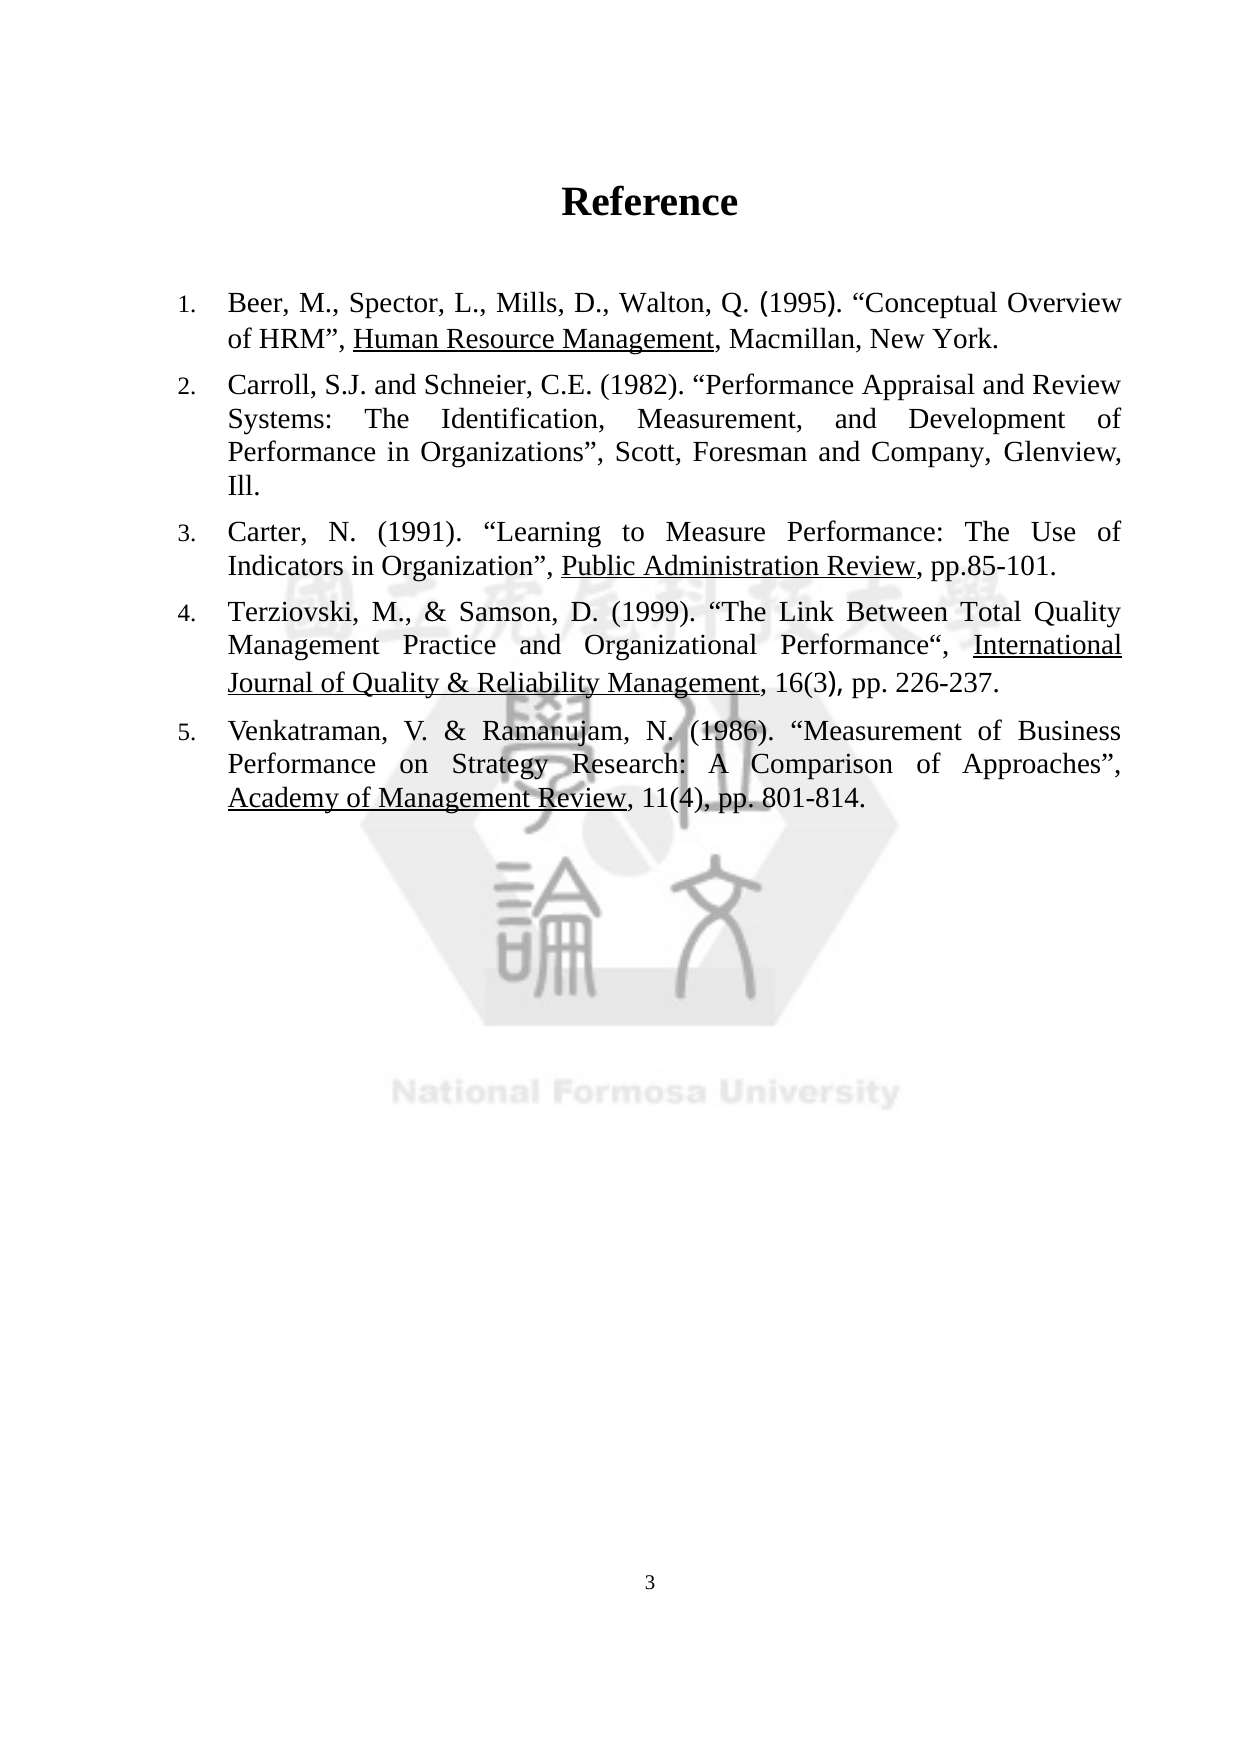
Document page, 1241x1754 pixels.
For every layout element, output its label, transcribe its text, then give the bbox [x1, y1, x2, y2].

list Carroll, S.J. and Schneier, C.E. (1982). “Performance Appraisal and Review Systems: The Identification, Measurement, and Development of Performance in Organizations”, Scott, Foresman and Company, Glenview, Ill. [177, 367, 1122, 502]
list Beer, M., Spector, L., Mills, D., Walton, Q. (1995). “Conceptual Overview of HRM”, Human Resource Management, Macmillan, New York. [177, 282, 1122, 355]
text Reference [177, 176, 1122, 224]
list Carter, N. (1991). “Learning to Measure Performance: The Use of Indicators in Organization”, Public Administration Review, pp.85-101. [177, 514, 1122, 542]
